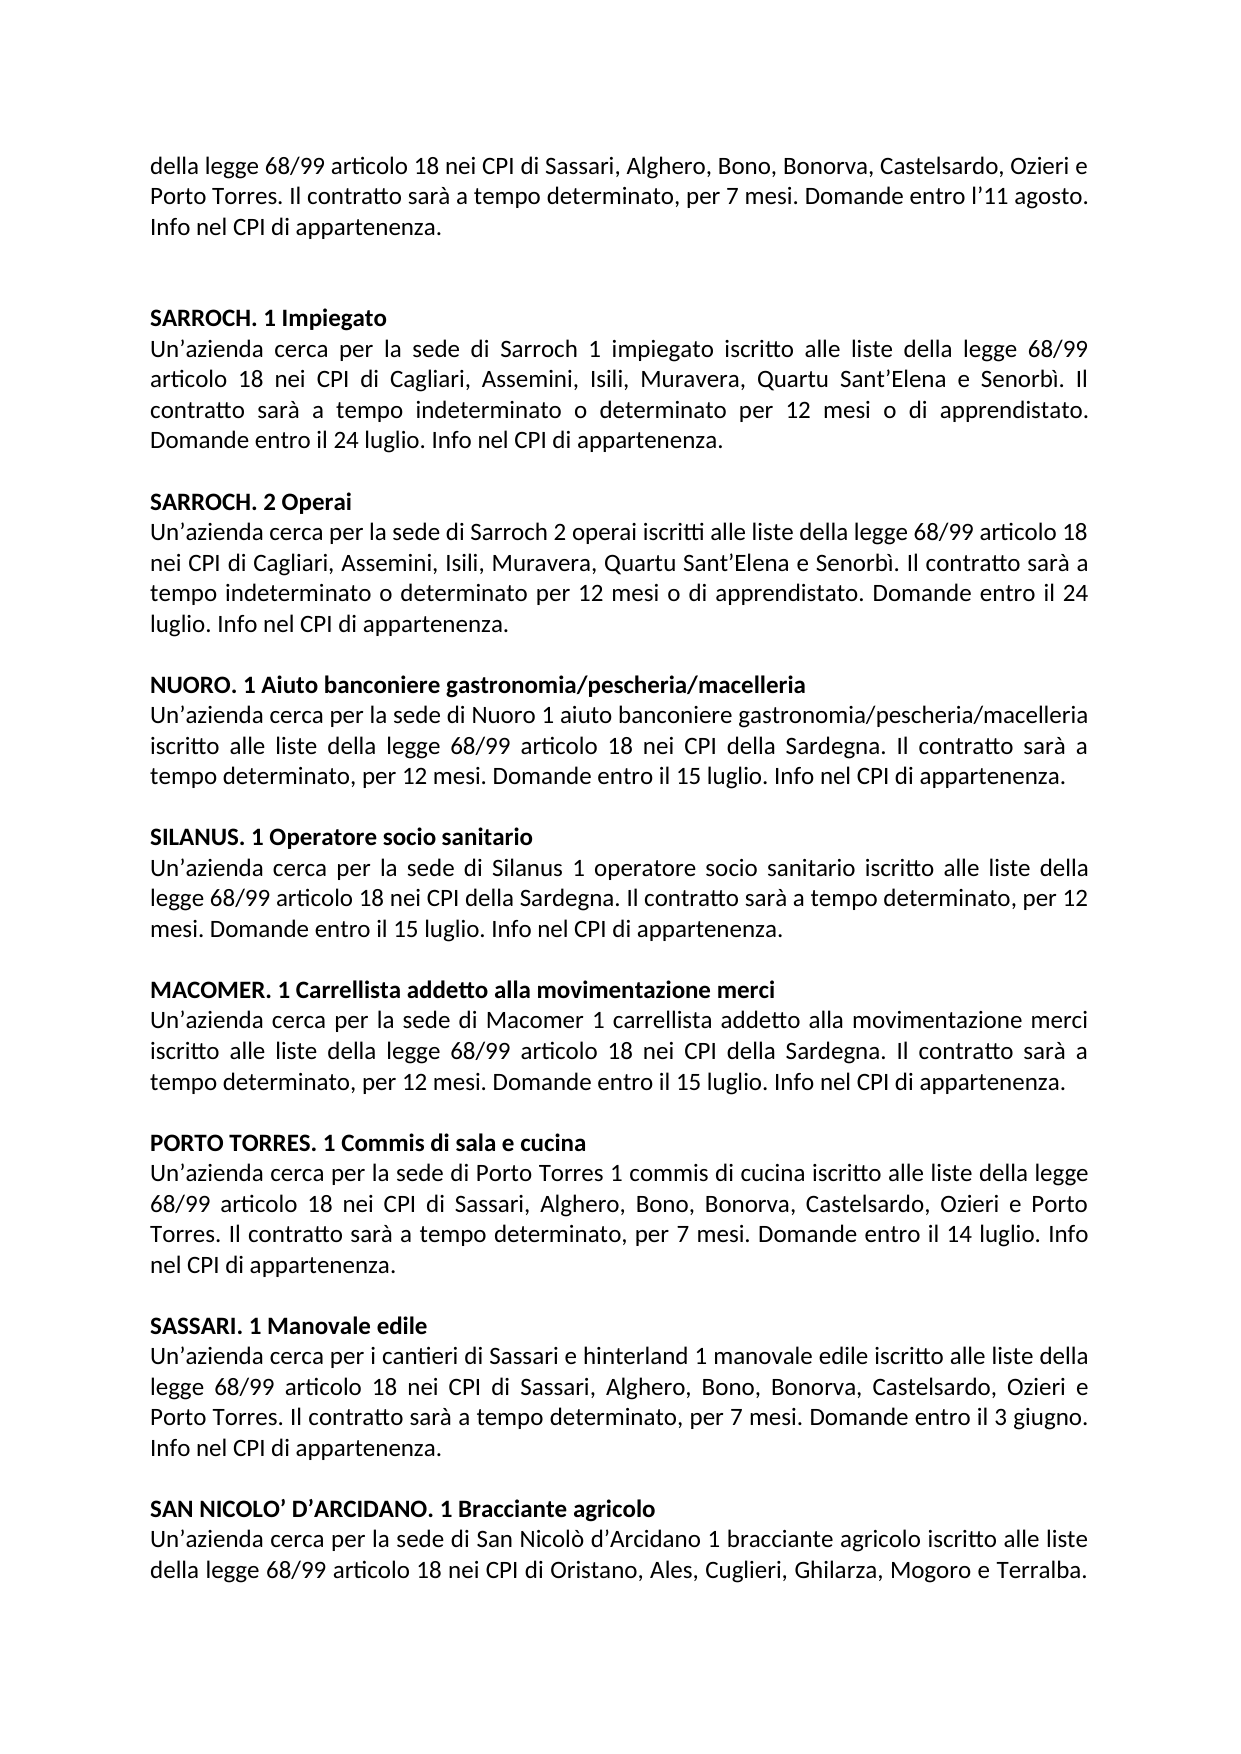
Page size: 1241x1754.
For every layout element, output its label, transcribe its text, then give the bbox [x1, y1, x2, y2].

text PORTO TORRES. 1 Commis di sala e cucina [150, 1127, 1090, 1157]
text Un’azienda cerca per la sede di Macomer 1 carrellista addetto alla movimentazione merci iscritto alle liste della legge 68/99 articolo 18 nei CPI della Sardegna. Il contratto sarà a tempo determinato, per 12 mesi. Domande entro il 15 luglio. Info nel CPI di appartenenza. [150, 1004, 1090, 1096]
text Un’azienda cerca per la sede di Sarroch 1 impiegato iscritto alle liste della legge 68/99 articolo 18 nei CPI di Cagliari, Assemini, Isili, Muravera, Quartu Sant’Elena e Senorbì. Il contratto sarà a tempo indeterminato o determinato per 12 mesi o di apprendistato. Domande entro il 24 luglio. Info nel CPI di appartenenza. [150, 333, 1090, 455]
text Un’azienda cerca per la sede di Nuoro 1 aiuto banconiere gastronomia/pescheria/macelleria iscritto alle liste della legge 68/99 articolo 18 nei CPI della Sardegna. Il contratto sarà a tempo determinato, per 12 mesi. Domande entro il 15 luglio. Info nel CPI di appartenenza. [150, 699, 1090, 791]
text SARROCH. 2 Operai [150, 486, 1090, 516]
text SARROCH. 1 Impiegato [150, 303, 1090, 333]
text della legge 68/99 articolo 18 nei CPI di Sassari, Alghero, Bono, Bonorva, Castelsardo, Ozieri e Porto Torres. Il contratto sarà a tempo determinato, per 7 mesi. Domande entro l’11 agosto. Info nel CPI di appartenenza. [150, 150, 1090, 242]
text Un’azienda cerca per la sede di Sarroch 2 operai iscritti alle liste della legge 68/99 articolo 18 nei CPI di Cagliari, Assemini, Isili, Muravera, Quartu Sant’Elena e Senorbì. Il contratto sarà a tempo indeterminato o determinato per 12 mesi o di apprendistato. Domande entro il 24 luglio. Info nel CPI di appartenenza. [150, 516, 1090, 638]
text Un’azienda cerca per la sede di Silanus 1 operatore socio sanitario iscritto alle liste della legge 68/99 articolo 18 nei CPI della Sardegna. Il contratto sarà a tempo determinato, per 12 mesi. Domande entro il 15 luglio. Info nel CPI di appartenenza. [150, 852, 1090, 943]
text Un’azienda cerca per i cantieri di Sassari e hinterland 1 manovale edile iscritto alle liste della legge 68/99 articolo 18 nei CPI di Sassari, Alghero, Bono, Bonorva, Castelsardo, Ozieri e Porto Torres. Il contratto sarà a tempo determinato, per 7 mesi. Domande entro il 3 giugno. Info nel CPI di appartenenza. [150, 1340, 1090, 1462]
text SAN NICOLO’ D’ARCIDANO. 1 Bracciante agricolo [150, 1493, 1090, 1523]
text Un’azienda cerca per la sede di Porto Torres 1 commis di cucina iscritto alle liste della legge 68/99 articolo 18 nei CPI di Sassari, Alghero, Bono, Bonorva, Castelsardo, Ozieri e Porto Torres. Il contratto sarà a tempo determinato, per 7 mesi. Domande entro il 14 luglio. Info nel CPI di appartenenza. [150, 1157, 1090, 1279]
text SILANUS. 1 Operatore socio sanitario [150, 821, 1090, 852]
text NUORO. 1 Aiuto banconiere gastronomia/pescheria/macelleria [150, 669, 1090, 699]
text SASSARI. 1 Manovale edile [150, 1310, 1090, 1340]
text Un’azienda cerca per la sede di San Nicolò d’Arcidano 1 bracciante agricolo iscritto alle liste della legge 68/99 articolo 18 nei CPI di Oristano, Ales, Cuglieri, Ghilarza, Mogoro e Terralba. [150, 1523, 1090, 1584]
text MACOMER. 1 Carrellista addetto alla movimentazione merci [150, 974, 1090, 1004]
